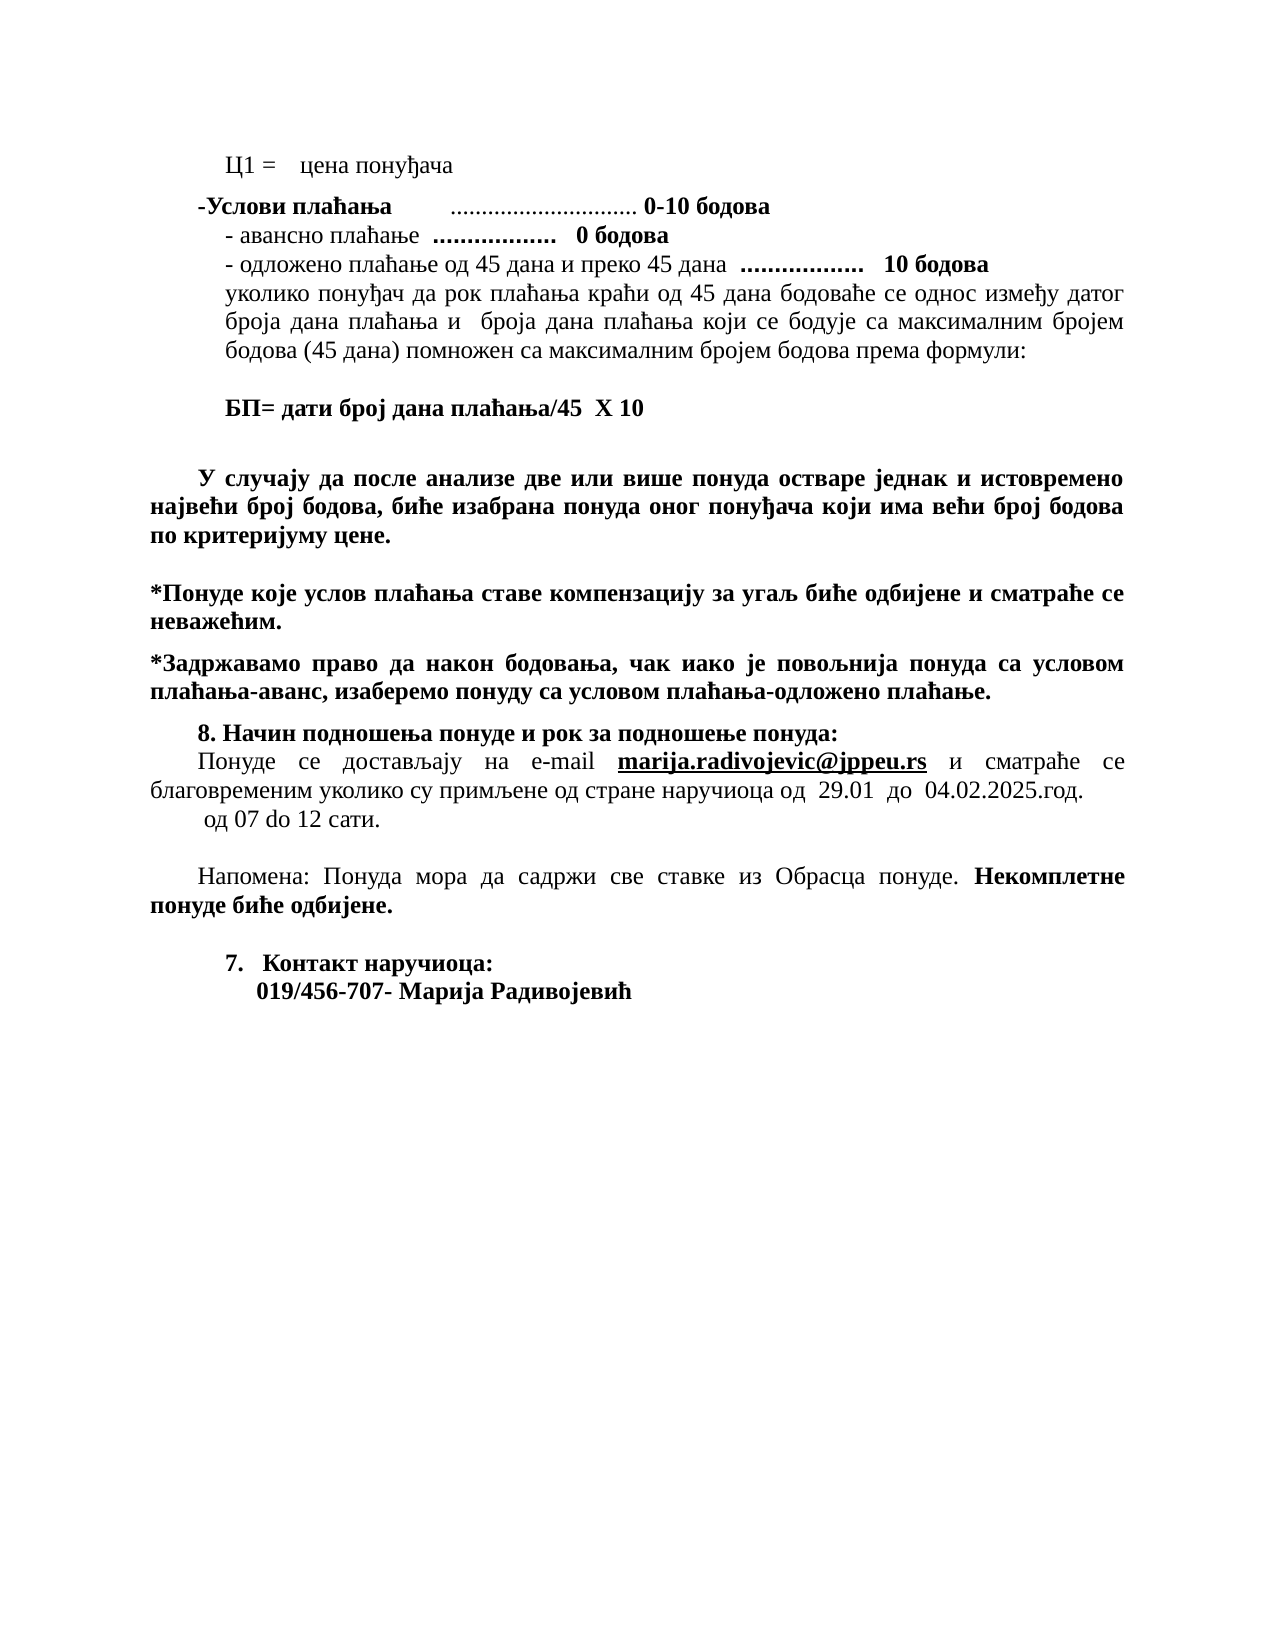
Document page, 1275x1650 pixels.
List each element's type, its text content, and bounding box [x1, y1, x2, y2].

text 019/456-707- Марија Радивојевић [225, 976, 1125, 1005]
text Ц1 = цена понуђача [225, 150, 1125, 179]
text -Услови плаћања .............................. 0-10 бодова [150, 191, 1125, 220]
text уколико понуђач да рок плаћања краћи од 45 дана бодоваће се однос између датог броја дана плаћања и броја дана плаћања који се бодује са максималним бројем бодова (45 дана) помножен са максималним бројем бодова према формули: [225, 278, 1125, 364]
text БП= дати број дана плаћања/45 X 10 [225, 393, 1125, 421]
text Напомена: Понуда мора да садржи све ставке из Обрасца понуде. Некомплетне понуде биће одбијене. [150, 861, 1125, 919]
text У случају да после анализе две или више понуда остваре једнак и истовремено највећи број бодова, биће изабрана понуда оног понуђача који има већи број бодова по критеријуму цене. [150, 463, 1125, 549]
text од 07 do 12 сати. [150, 804, 1125, 833]
text 8. Начин подношења понуде и рок за подношење понуда: [150, 718, 1125, 746]
text - авансно плаћање .................. 0 бодова [225, 220, 1125, 249]
text *Понуде које услов плаћања ставе компензацију за угаљ биће одбијене и сматраће се неважећим. [150, 578, 1125, 635]
text - одложено плаћање од 45 дана и преко 45 дана .................. 10 бодова [225, 249, 1125, 278]
text *Задржавамо право да након бодовања, чак иако је повољнија понуда са условом плаћања-аванс, изаберемо понуду са условом плаћања-одложено плаћање. [150, 648, 1125, 705]
text Понуде се достављају на e-mail marija.radivojevic@jppeu.rs и сматраће се благовременим уколико су примљене од стране наручиоца од 29.01 до 04.02.2025.год. [150, 746, 1125, 804]
list Контакт наручиоца: [225, 948, 1125, 976]
